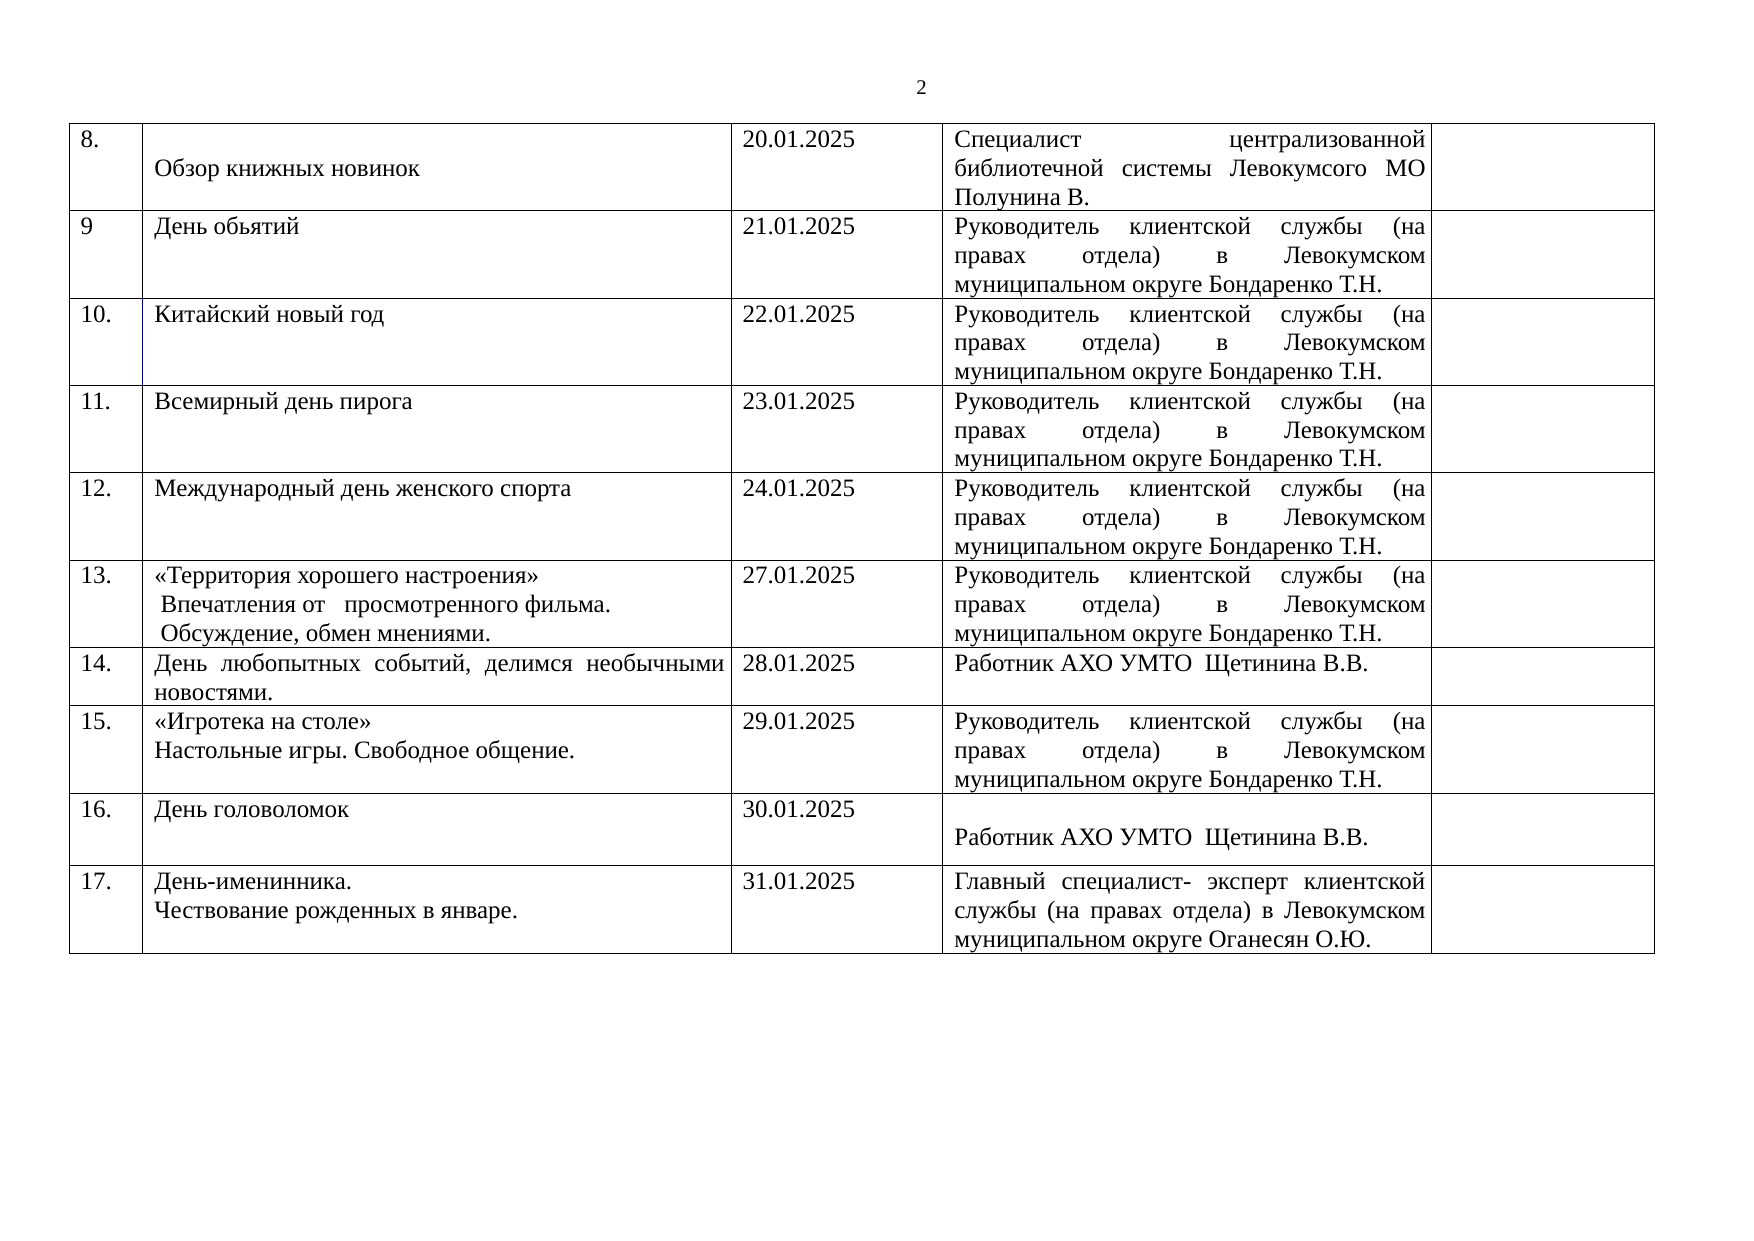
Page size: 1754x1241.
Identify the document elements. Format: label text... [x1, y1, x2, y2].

table_cell Руководитель клиентской службы (на правах отдела) в Левокумском муниципальном округе Бондаренко Т.Н. [943, 299, 1431, 385]
table_cell Руководитель клиентской службы (на правах отдела) в Левокумском муниципальном округе Бондаренко Т.Н. [943, 211, 1431, 298]
table_cell День-именинника. Чествование рожденных в январе. [143, 866, 731, 953]
table_cell [1432, 473, 1654, 559]
table_cell 17. [70, 866, 142, 953]
table_cell 15. [70, 706, 142, 793]
table_cell [1432, 648, 1654, 705]
table_cell Обзор книжных новинок [143, 124, 731, 210]
table_cell 11. [70, 386, 142, 472]
table_cell День обьятий [143, 211, 731, 298]
table_cell День головоломок [143, 794, 731, 865]
table_cell День любопытных событий, делимся необычными новостями. [143, 648, 731, 705]
table_cell 16. [70, 794, 142, 865]
table_cell [1432, 706, 1654, 793]
table_cell 21.01.2025 [732, 211, 942, 298]
table_cell 30.01.2025 [732, 794, 942, 865]
table_cell 14. [70, 648, 142, 705]
table_cell Всемирный день пирога [143, 386, 731, 472]
table_cell Работник АХО УМТО Щетинина В.В. [943, 794, 1431, 865]
table_cell Главный специалист- эксперт клиентской службы (на правах отдела) в Левокумском муниципальном округе Оганесян О.Ю. [943, 866, 1431, 953]
table_cell «Территория хорошего настроения» Впечатления от просмотренного фильма. Обсуждение, обмен мнениями. [143, 561, 731, 647]
table_cell [1432, 386, 1654, 472]
table_cell 27.01.2025 [732, 561, 942, 647]
table_cell Работник АХО УМТО Щетинина В.В. [943, 648, 1431, 705]
table_cell 22.01.2025 [732, 299, 942, 385]
table_cell Руководитель клиентской службы (на правах отдела) в Левокумском муниципальном округе Бондаренко Т.Н. [943, 706, 1431, 793]
table_cell 24.01.2025 [732, 473, 942, 559]
table_cell 28.01.2025 [732, 648, 942, 705]
table_cell Руководитель клиентской службы (на правах отдела) в Левокумском муниципальном округе Бондаренко Т.Н. [943, 386, 1431, 472]
table_cell [1432, 866, 1654, 953]
table_cell [1432, 794, 1654, 865]
table_cell 9 [70, 211, 142, 298]
table_cell Китайский новый год [143, 299, 731, 385]
table_cell 12. [70, 473, 142, 559]
table_cell [1432, 124, 1654, 210]
table_cell [1432, 561, 1654, 647]
table_cell 10. [70, 299, 142, 385]
table_cell Руководитель клиентской службы (на правах отдела) в Левокумском муниципальном округе Бондаренко Т.Н. [943, 561, 1431, 647]
table_cell 31.01.2025 [732, 866, 942, 953]
table_cell 13. [70, 561, 142, 647]
table_cell 23.01.2025 [732, 386, 942, 472]
table_cell «Игротека на столе» Настольные игры. Свободное общение. [143, 706, 731, 793]
table_cell 20.01.2025 [732, 124, 942, 210]
table_cell Международный день женского спорта [143, 473, 731, 559]
table_cell Специалист централизованной библиотечной системы Левокумсого МО Полунина В. [943, 124, 1431, 210]
table_cell 8. [70, 124, 142, 210]
table_cell [1432, 211, 1654, 298]
table_cell Руководитель клиентской службы (на правах отдела) в Левокумском муниципальном округе Бондаренко Т.Н. [943, 473, 1431, 559]
table_cell [1432, 299, 1654, 385]
table_cell 29.01.2025 [732, 706, 942, 793]
